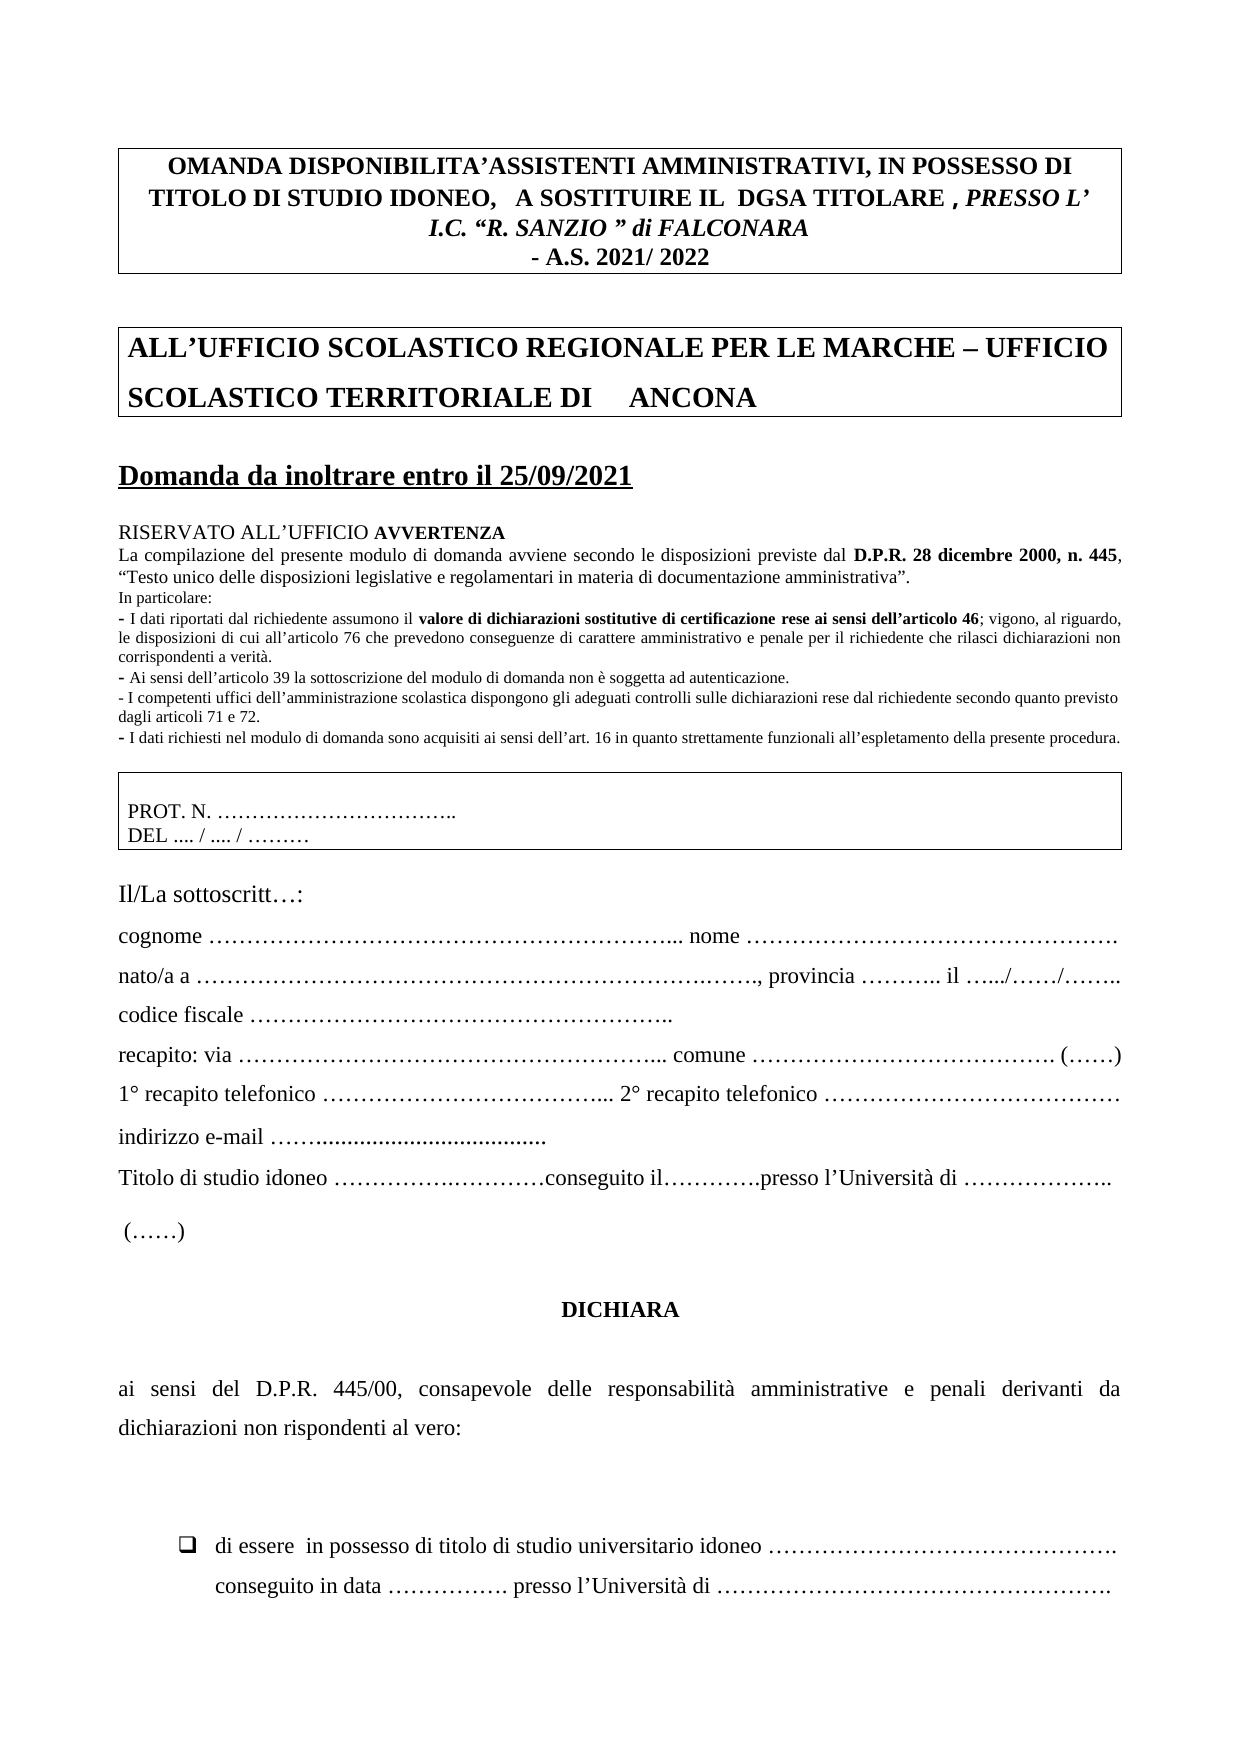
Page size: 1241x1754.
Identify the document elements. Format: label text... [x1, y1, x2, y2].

text RISERVATO ALL’UFFICIO AVVERTENZA [118, 520, 1122, 544]
text Titolo di studio idoneo …………….…………conseguito il………….presso l’Università di ……………….. [118, 1164, 1122, 1190]
text conseguito in data ……………. presso l’Università di ……………………………………………. [215, 1572, 1122, 1598]
text codice fiscale ……………………………………………….. [118, 1001, 1122, 1028]
text Domanda da inoltrare entro il 25/09/2021 [118, 458, 1122, 491]
text 1° recapito telefonico ………………………………... 2° recapito telefonico …………………………………indirizzo e-mail ……..................................... [118, 1080, 1122, 1150]
text ai sensi del D.P.R. 445/00, consapevole delle responsabilità amministrative e penali derivanti da dichiarazioni non rispondenti al vero: [118, 1375, 1122, 1441]
text dagli articoli 71 e 72. [118, 707, 1122, 726]
list di essere in possesso di titolo di studio universitario idoneo ………………………………………. [177, 1533, 1122, 1559]
text recapito: via ………………………………………………... comune …………………………………. (……) [118, 1041, 1122, 1067]
text - A.S. 2021/ 2022 [119, 239, 1121, 273]
text Il/La sottoscritt…: [118, 879, 1122, 908]
text - I dati richiesti nel modulo di domanda sono acquisiti ai sensi dell’art. 16 in quanto strettamente funzionali all’espletamento della presente procedura. [118, 726, 1122, 748]
text ALL’UFFICIO SCOLASTICO REGIONALE PER LE MARCHE – UFFICIO SCOLASTICO TERRITORIALE DI ANCONA [119, 328, 1121, 416]
text DEL .... / .... / ……… [119, 820, 1121, 849]
text La compilazione del presente modulo di domanda avviene secondo le disposizioni previste dal D.P.R. 28 dicembre 2000, n. 445, “Testo unico delle disposizioni legislative e regolamentari in materia di documentazione amministrativa”. [118, 544, 1122, 587]
text - I dati riportati dal richiedente assumono il valore di dichiarazioni sostitutive di certificazione rese ai sensi dell’articolo 46; vigono, al riguardo, le disposizioni di cui all’articolo 76 che prevedono conseguenze di carattere amministrativo e penale per il richiedente che rilasci dichiarazioni non corrispondenti a verità. [118, 607, 1122, 666]
text PROT. N. …………………………….. [119, 796, 1121, 820]
text DICHIARA [118, 1296, 1122, 1322]
text (……) [118, 1217, 1122, 1243]
text In particolare: [118, 587, 1122, 607]
text cognome ……………………………………………………... nome …………………………………………. [118, 922, 1122, 949]
text - I competenti uffici dell’amministrazione scolastica dispongono gli adeguati controlli sulle dichiarazioni rese dal richiedente secondo quanto previsto [118, 688, 1122, 707]
text nato/a a ………………………………………………………….……., provincia ……….. il ….../……/…….. [118, 962, 1122, 988]
text - Ai sensi dell’articolo 39 la sottoscrizione del modulo di domanda non è soggetta ad autenticazione. [118, 666, 1122, 688]
text OMANDA DISPONIBILITA’ASSISTENTI AMMINISTRATIVI, IN POSSESSO DI TITOLO DI STUDIO IDONEO, A SOSTITUIRE IL DGSA TITOLARE , PRESSO L’ I.C. “R. SANZIO ” di FALCONARA [119, 149, 1121, 239]
